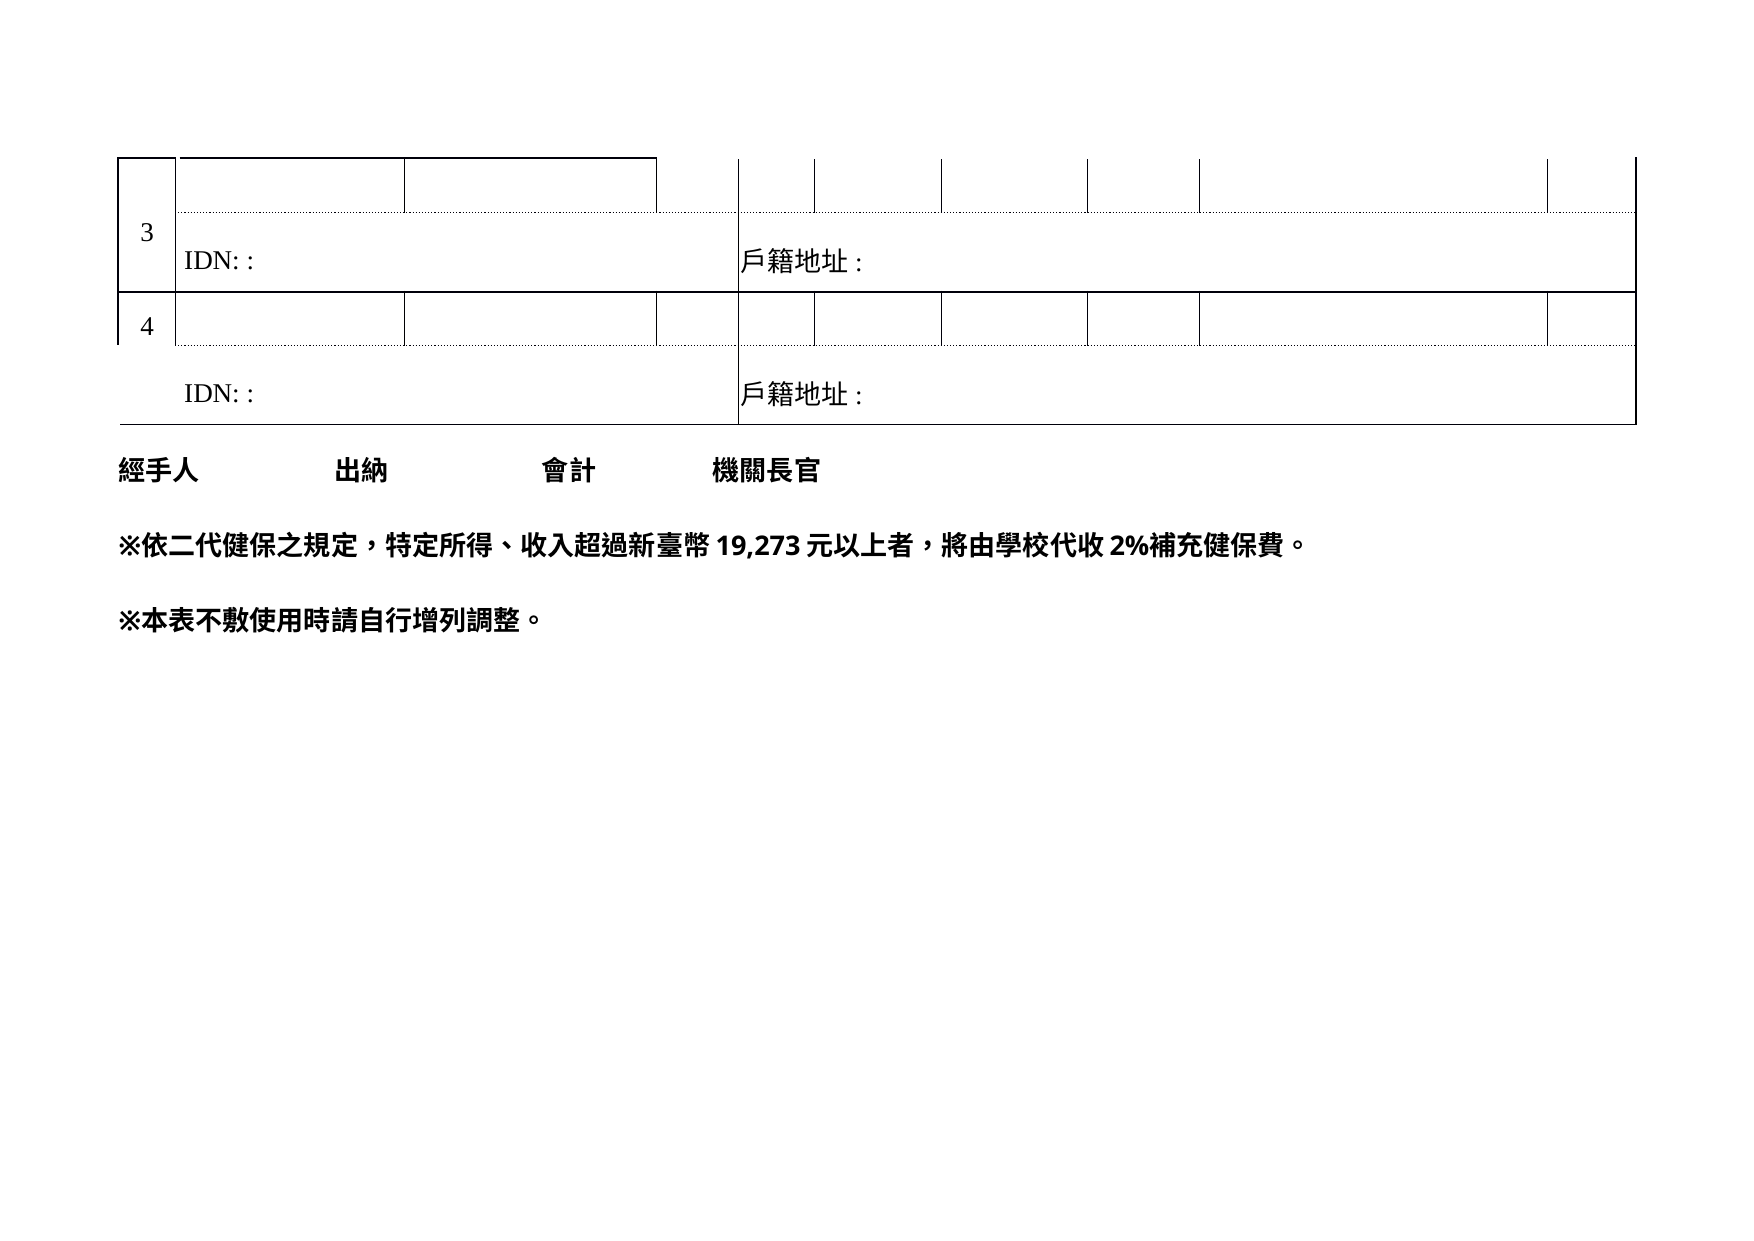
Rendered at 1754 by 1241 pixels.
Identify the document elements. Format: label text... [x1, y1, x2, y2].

table_cell 經手人 出納 會計 機關長官 ※依二代健保之規定，特定所得、收入超過新臺幣19,273元以上者，將由學校代收2%補充健保費。 ※本表不敷使用時請自行增列調整。 [118, 424, 1636, 650]
table_cell [941, 157, 1087, 212]
table_cell [1199, 157, 1203, 212]
table_cell [739, 157, 814, 212]
table_cell [1088, 293, 1199, 345]
table_cell [1203, 157, 1548, 212]
table_cell [815, 293, 941, 345]
table_cell [1203, 293, 1547, 345]
table_cell [657, 157, 739, 212]
table_cell [739, 293, 814, 345]
table_cell [180, 159, 404, 212]
table_cell [814, 157, 941, 212]
table_cell 戶籍地址 : [739, 345, 1635, 424]
table_cell [405, 159, 656, 212]
table_cell IDN: : [176, 212, 738, 291]
table_cell [1548, 293, 1635, 345]
table_cell 3 [119, 159, 175, 291]
table_cell [657, 293, 738, 345]
table_cell [180, 293, 404, 345]
table_cell 4 [119, 293, 175, 345]
table_cell [405, 293, 656, 345]
table_cell IDN: : [176, 345, 738, 424]
table_cell [1087, 157, 1199, 212]
table_cell [1548, 157, 1635, 212]
table_cell [942, 293, 1087, 345]
table_cell 戶籍地址 : [739, 212, 1635, 291]
